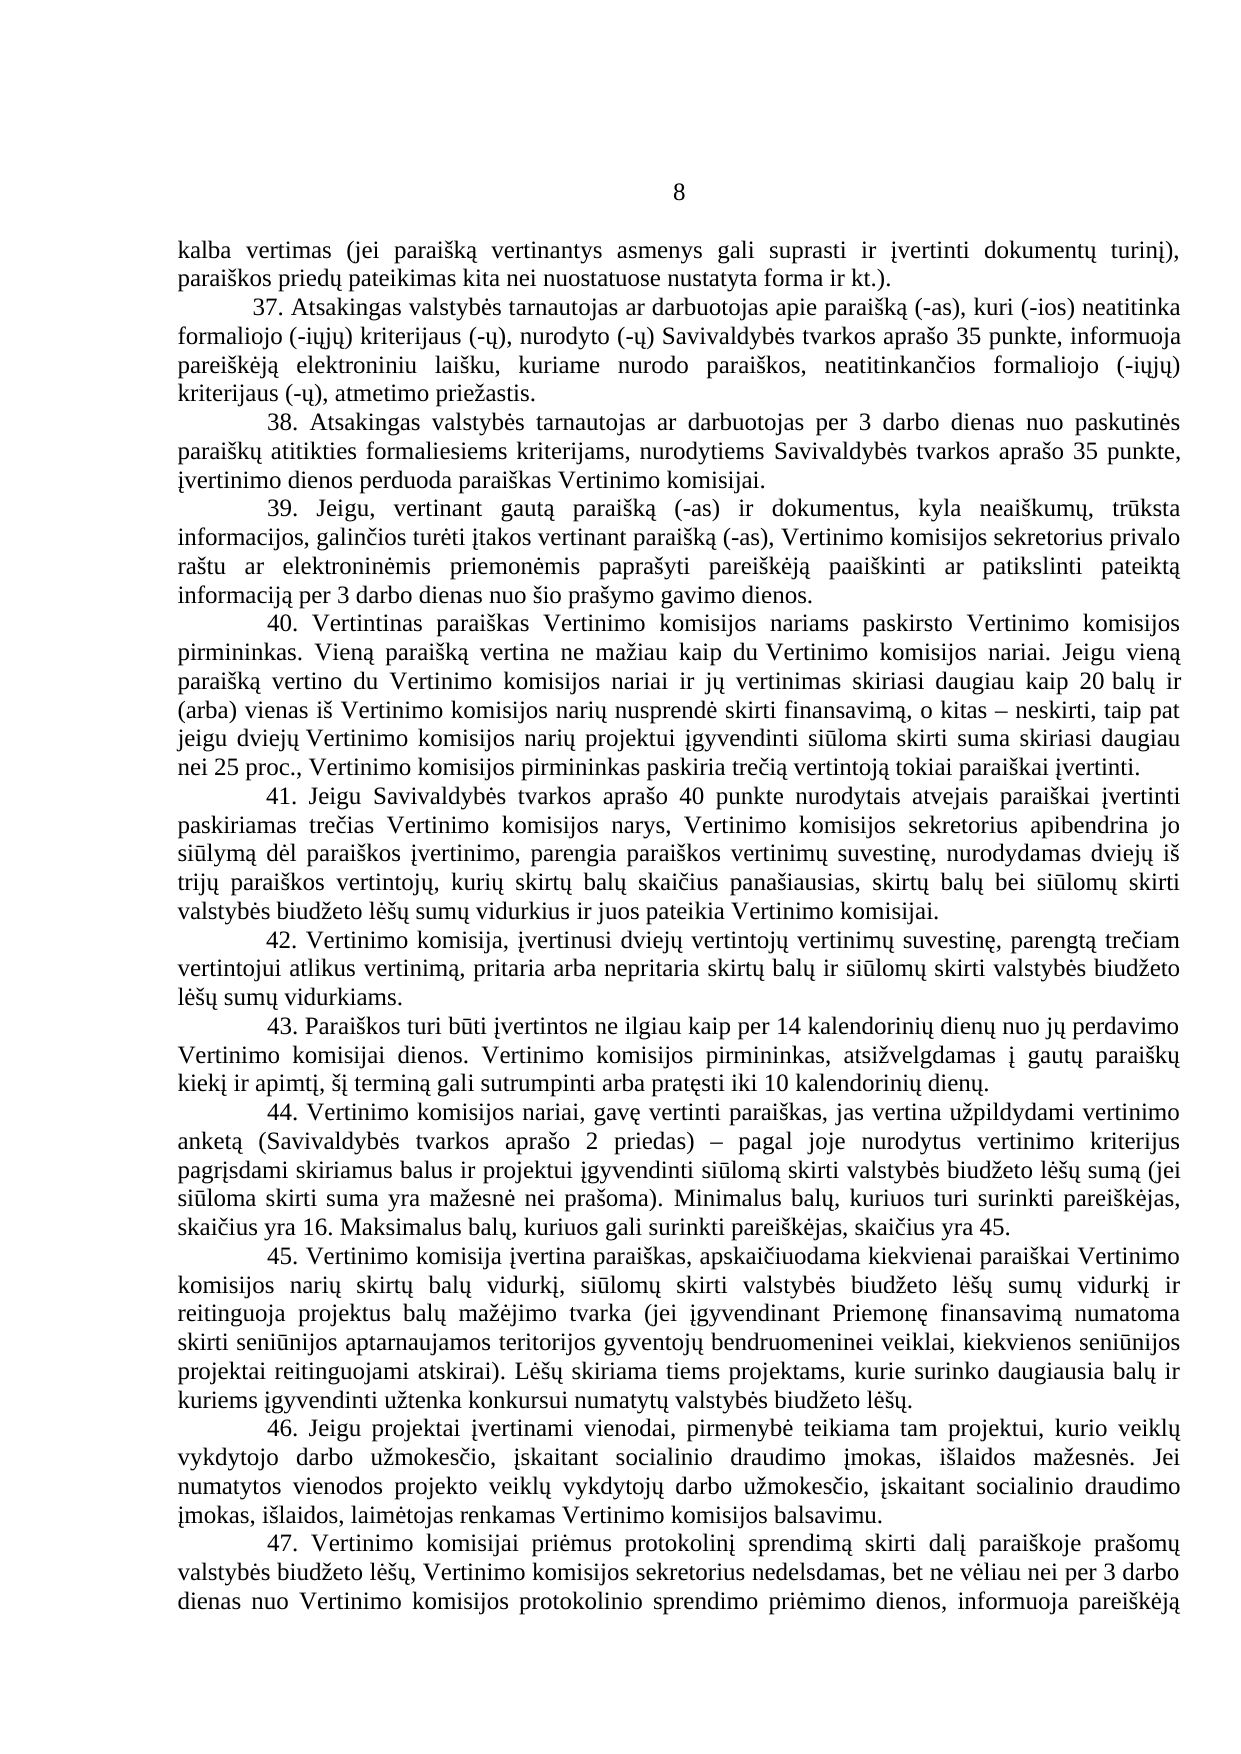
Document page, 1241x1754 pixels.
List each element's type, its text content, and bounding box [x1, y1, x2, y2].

text kalba vertimas (jei paraišką vertinantys asmenys gali suprasti ir įvertinti dokumentų turinį), paraiškos priedų pateikimas kita nei nuostatuose nustatyta forma ir kt.). [177, 235, 1181, 292]
text 41. Jeigu Savivaldybės tvarkos aprašo 40 punkte nurodytais atvejais paraiškai įvertinti paskiriamas trečias Vertinimo komisijos narys, Vertinimo komisijos sekretorius apibendrina jo siūlymą dėl paraiškos įvertinimo, parengia paraiškos vertinimų suvestinę, nurodydamas dviejų iš trijų paraiškos vertintojų, kurių skirtų balų skaičius panašiausias, skirtų balų bei siūlomų skirti valstybės biudžeto lėšų sumų vidurkius ir juos pateikia Vertinimo komisijai. [177, 781, 1181, 925]
text 45. Vertinimo komisija įvertina paraiškas, apskaičiuodama kiekvienai paraiškai Vertinimo komisijos narių skirtų balų vidurkį, siūlomų skirti valstybės biudžeto lėšų sumų vidurkį ir reitinguoja projektus balų mažėjimo tvarka (jei įgyvendinant Priemonę finansavimą numatoma skirti seniūnijos aptarnaujamos teritorijos gyventojų bendruomeninei veiklai, kiekvienos seniūnijos projektai reitinguojami atskirai). Lėšų skiriama tiems projektams, kurie surinko daugiausia balų ir kuriems įgyvendinti užtenka konkursui numatytų valstybės biudžeto lėšų. [177, 1241, 1181, 1413]
text 39. Jeigu, vertinant gautą paraišką (-as) ir dokumentus, kyla neaiškumų, trūksta informacijos, galinčios turėti įtakos vertinant paraišką (-as), Vertinimo komisijos sekretorius privalo raštu ar elektroninėmis priemonėmis paprašyti pareiškėją paaiškinti ar patikslinti pateiktą informaciją per 3 darbo dienas nuo šio prašymo gavimo dienos. [177, 493, 1181, 608]
text 43. Paraiškos turi būti įvertintos ne ilgiau kaip per 14 kalendorinių dienų nuo jų perdavimo Vertinimo komisijai dienos. Vertinimo komisijos pirmininkas, atsižvelgdamas į gautų paraiškų kiekį ir apimtį, šį terminą gali sutrumpinti arba pratęsti iki 10 kalendorinių dienų. [177, 1011, 1181, 1097]
text 38. Atsakingas valstybės tarnautojas ar darbuotojas per 3 darbo dienas nuo paskutinės paraiškų atitikties formaliesiems kriterijams, nurodytiems Savivaldybės tvarkos aprašo 35 punkte, įvertinimo dienos perduoda paraiškas Vertinimo komisijai. [177, 407, 1181, 493]
text 46. Jeigu projektai įvertinami vienodai, pirmenybė teikiama tam projektui, kurio veiklų vykdytojo darbo užmokesčio, įskaitant socialinio draudimo įmokas, išlaidos mažesnės. Jei numatytos vienodos projekto veiklų vykdytojų darbo užmokesčio, įskaitant socialinio draudimo įmokas, išlaidos, laimėtojas renkamas Vertinimo komisijos balsavimu. [177, 1413, 1181, 1528]
text 42. Vertinimo komisija, įvertinusi dviejų vertintojų vertinimų suvestinę, parengtą trečiam vertintojui atlikus vertinimą, pritaria arba nepritaria skirtų balų ir siūlomų skirti valstybės biudžeto lėšų sumų vidurkiams. [177, 925, 1181, 1011]
text 37. Atsakingas valstybės tarnautojas ar darbuotojas apie paraišką (-as), kuri (-ios) neatitinka formaliojo (‑iųjų) kriterijaus (-ų), nurodyto (-ų) Savivaldybės tvarkos aprašo 35 punkte, informuoja pareiškėją elektroniniu laišku, kuriame nurodo paraiškos, neatitinkančios formaliojo (-iųjų) kriterijaus (‑ų), atmetimo priežastis. [177, 292, 1181, 407]
text 40. Vertintinas paraiškas Vertinimo komisijos nariams paskirsto Vertinimo komisijos pirmininkas. Vieną paraišką vertina ne mažiau kaip du Vertinimo komisijos nariai. Jeigu vieną paraišką vertino du Vertinimo komisijos nariai ir jų vertinimas skiriasi daugiau kaip 20 balų ir (arba) vienas iš Vertinimo komisijos narių nusprendė skirti finansavimą, o kitas – neskirti, taip pat jeigu dviejų Vertinimo komisijos narių projektui įgyvendinti siūloma skirti suma skiriasi daugiau nei 25 proc., Vertinimo komisijos pirmininkas paskiria trečią vertintoją tokiai paraiškai įvertinti. [177, 608, 1181, 781]
text 44. Vertinimo komisijos nariai, gavę vertinti paraiškas, jas vertina užpildydami vertinimo anketą (Savivaldybės tvarkos aprašo 2 priedas) – pagal joje nurodytus vertinimo kriterijus pagrįsdami skiriamus balus ir projektui įgyvendinti siūlomą skirti valstybės biudžeto lėšų sumą (jei siūloma skirti suma yra mažesnė nei prašoma). Minimalus balų, kuriuos turi surinkti pareiškėjas, skaičius yra 16. Maksimalus balų, kuriuos gali surinkti pareiškėjas, skaičius yra 45. [177, 1097, 1181, 1241]
text 47. Vertinimo komisijai priėmus protokolinį sprendimą skirti dalį paraiškoje prašomų valstybės biudžeto lėšų, Vertinimo komisijos sekretorius nedelsdamas, bet ne vėliau nei per 3 darbo dienas nuo Vertinimo komisijos protokolinio sprendimo priėmimo dienos, informuoja pareiškėją [177, 1528, 1181, 1615]
